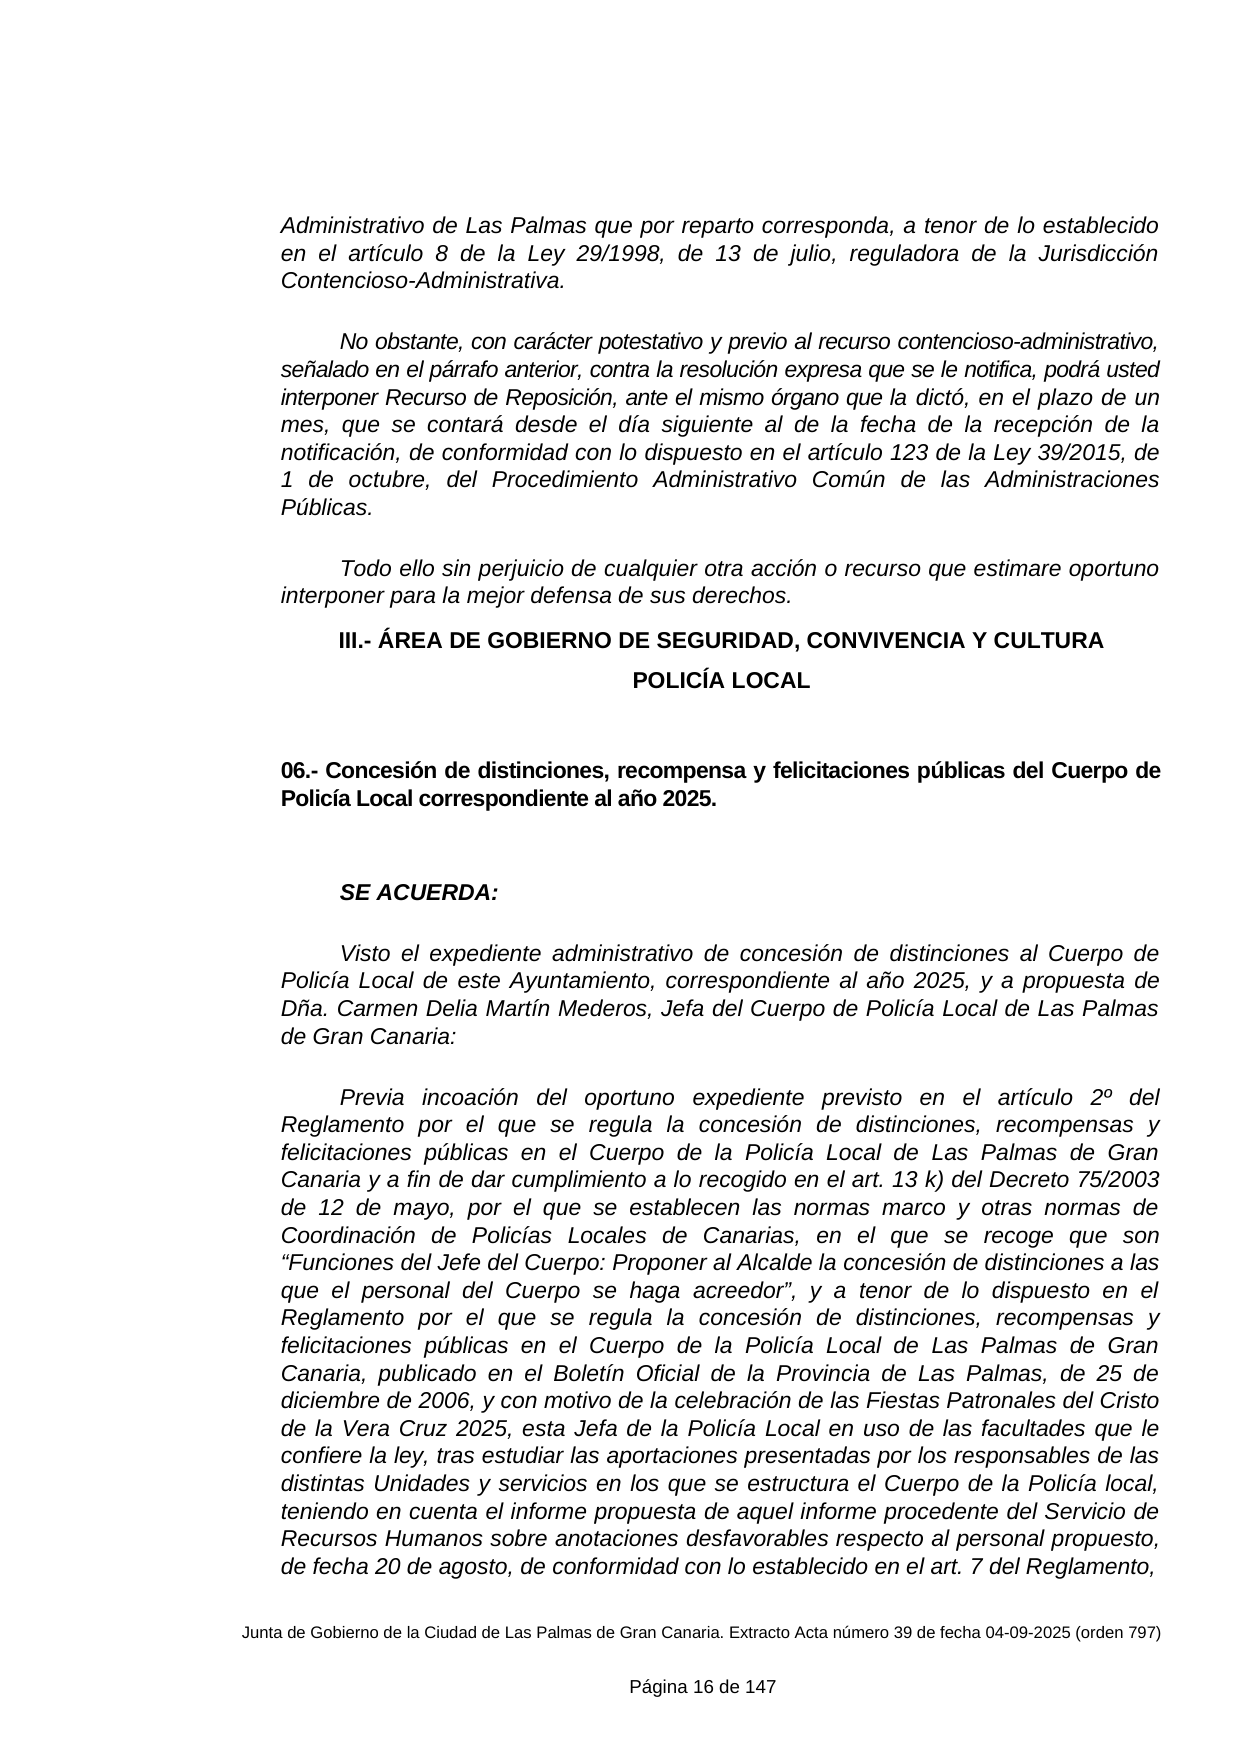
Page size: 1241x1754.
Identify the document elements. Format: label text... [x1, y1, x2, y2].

text Previa incoación del oportuno expediente previsto en el artículo 2º del Reglamento por el que se regula la concesión de distinciones, recompensas y felicitaciones públicas en el Cuerpo de la Policía Local de Las Palmas de Gran Canaria y a fin de dar cumplimiento a lo recogido en el art. 13 k) del Decreto 75/2003 de 12 de mayo, por el que se establecen las normas marco y otras normas de Coordinación de Policías Locales de Canarias, en el que se recoge que son “Funciones del Jefe del Cuerpo: Proponer al Alcalde la concesión de distinciones a las que el personal del Cuerpo se haga acreedor”, y a tenor de lo dispuesto en el Reglamento por el que se regula la concesión de distinciones, recompensas y felicitaciones públicas en el Cuerpo de la Policía Local de Las Palmas de Gran Canaria, publicado en el Boletín Oficial de la Provincia de Las Palmas, de 25 de diciembre de 2006, y con motivo de la celebración de las Fiestas Patronales del Cristo de la Vera Cruz 2025, esta Jefa de la Policía Local en uso de las facultades que le confiere la ley, tras estudiar las aportaciones presentadas por los responsables de las distintas Unidades y servicios en los que se estructura el Cuerpo de la Policía local, teniendo en cuenta el informe propuesta de aquel informe procedente del Servicio de Recursos Humanos sobre anotaciones desfavorables respecto al personal propuesto, de fecha 20 de agosto, de conformidad con lo establecido en el art. 7 del Reglamento, [281, 1083, 1162, 1579]
text Todo ello sin perjuicio de cualquier otra acción o recurso que estimare oportuno interponer para la mejor defensa de sus derechos. [281, 555, 1162, 609]
text No obstante, con carácter potestativo y previo al recurso contencioso-administrativo, señalado en el párrafo anterior, contra la resolución expresa que se le notifica, podrá usted interponer Recurso de Reposición, ante el mismo órgano que la dictó, en el plazo de un mes, que se contará desde el día siguiente al de la fecha de la recepción de la notificación, de conformidad con lo dispuesto en el artículo 123 de la Ley 39/2015, de 1 de octubre, del Procedimiento Administrativo Común de las Administraciones Públicas. [281, 328, 1162, 520]
text Administrativo de Las Palmas que por reparto corresponda, a tenor de lo establecido en el artículo 8 de la Ley 29/1998, de 13 de julio, reguladora de la Jurisdicción Contencioso-Administrativa. [281, 212, 1162, 294]
text SE ACUERDA: [281, 879, 1162, 905]
text Visto el expediente administrativo de concesión de distinciones al Cuerpo de Policía Local de este Ayuntamiento, correspondiente al año 2025, y a propuesta de Dña. Carmen Delia Martín Mederos, Jefa del Cuerpo de Policía Local de Las Palmas de Gran Canaria: [281, 940, 1162, 1049]
text 06.- Concesión de distinciones, recompensa y felicitaciones públicas del Cuerpo de Policía Local correspondiente al año 2025. [281, 757, 1162, 811]
text POLICÍA LOCAL [281, 667, 1162, 693]
text III.- ÁREA DE GOBIERNO DE SEGURIDAD, CONVIVENCIA Y CULTURA [281, 627, 1162, 653]
